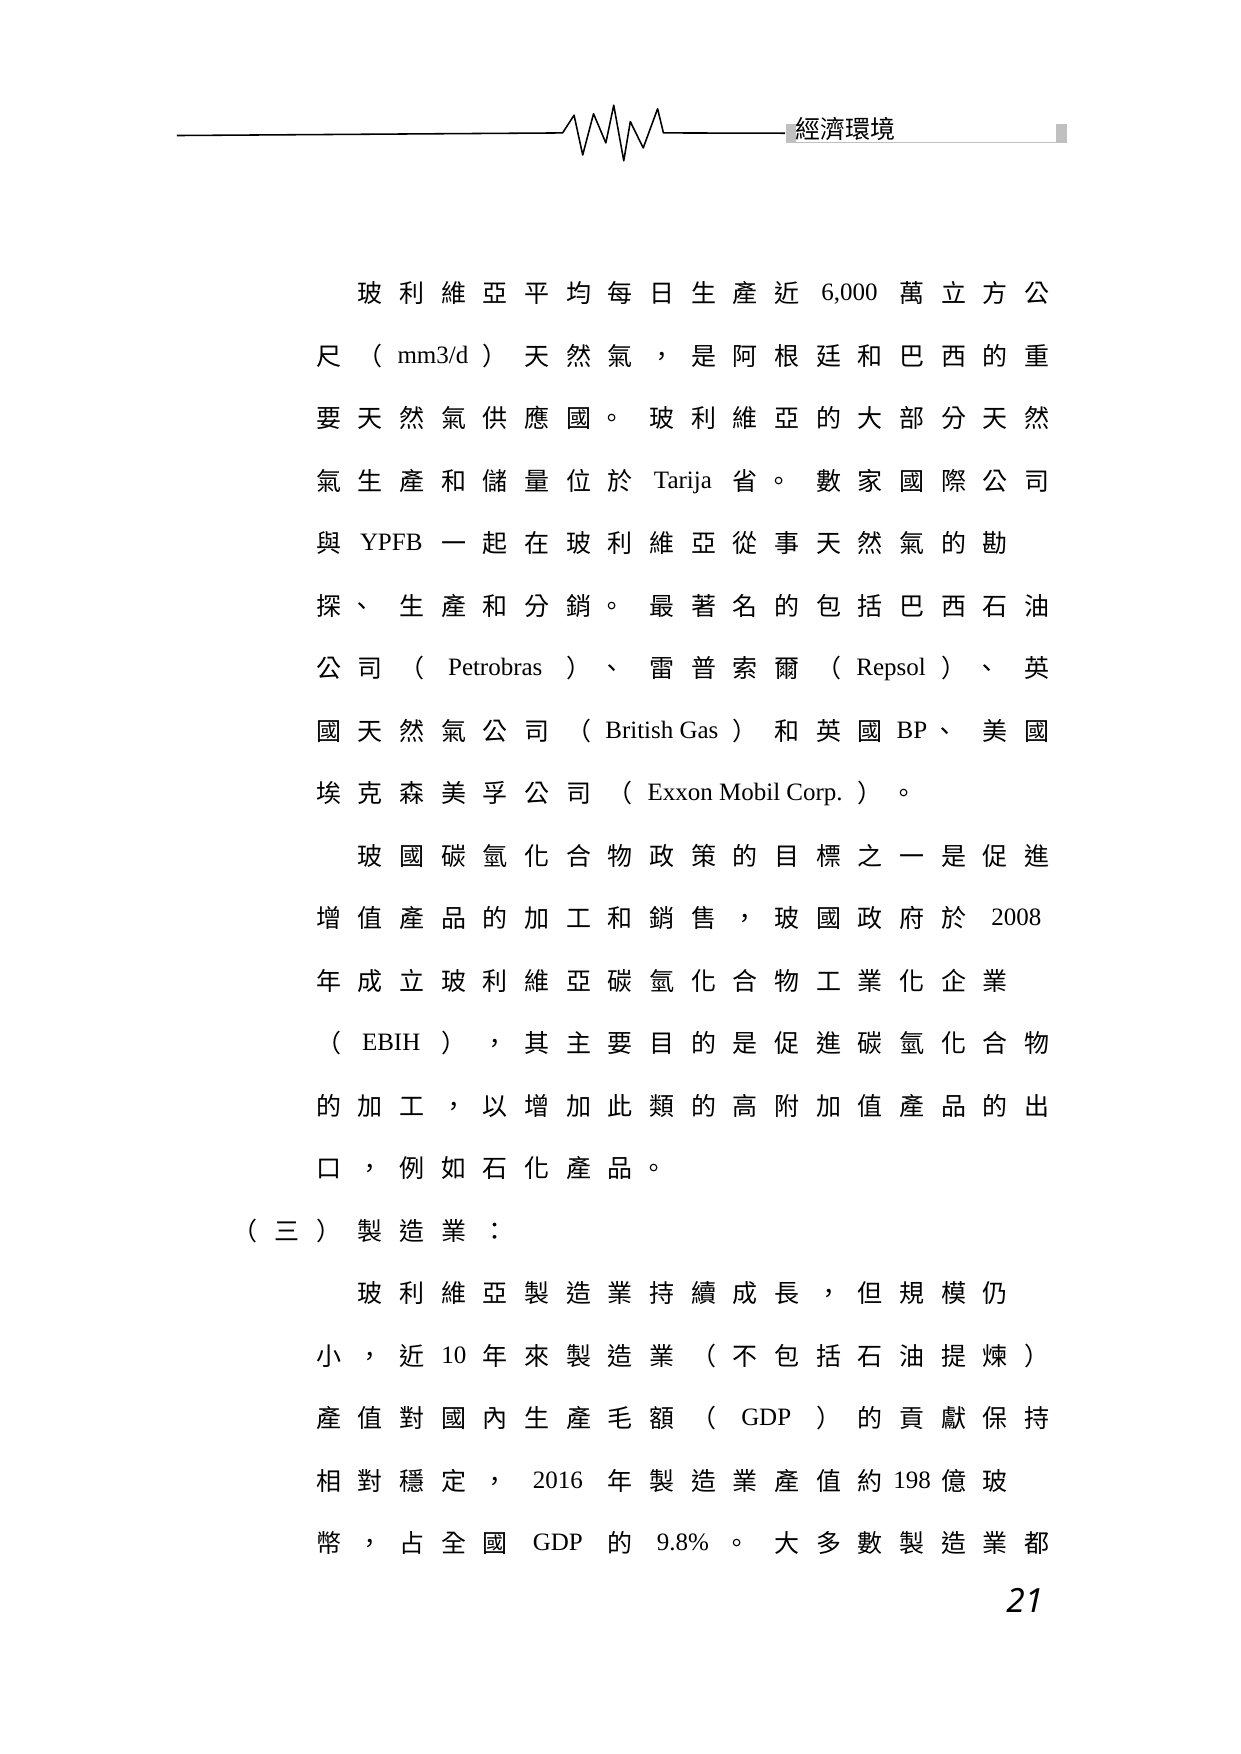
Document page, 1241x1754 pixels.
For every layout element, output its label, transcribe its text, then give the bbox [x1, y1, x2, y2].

text 玻國碳氫化合物政策的目標之一是促進增值產品的加工和銷售，玻國政府於2008年成立玻利維亞碳氫化合物工業化企業（EBIH），其主要目的是促進碳氫化合物的加工，以增加此類的高附加值產品的出口，例如石化產品。 [281, 813, 1058, 1188]
text 玻利維亞平均每日生產近6,000萬立方公尺（mm3/d）天然氣，是阿根廷和巴西的重要天然氣供應國。玻利維亞的大部分天然氣生產和儲量位於Tarija省。數家國際公司與YPFB一起在玻利維亞從事天然氣的勘探、生產和分銷。最著名的包括巴西石油公司（Petrobras）、雷普索爾（Repsol）、英國天然氣公司（British Gas）和英國BP、美國埃克森美孚公司（Exxon Mobil Corp.）。 [281, 250, 1058, 813]
text （三）製造業： [207, 1188, 1058, 1250]
text 玻利維亞製造業持續成長，但規模仍小，近10年來製造業（不包括石油提煉）產值對國內生產毛額（GDP）的貢獻保持相對穩定，2016年製造業產值約198億玻幣，占全國GDP的9.8%。大多數製造業都 [281, 1250, 1058, 1563]
